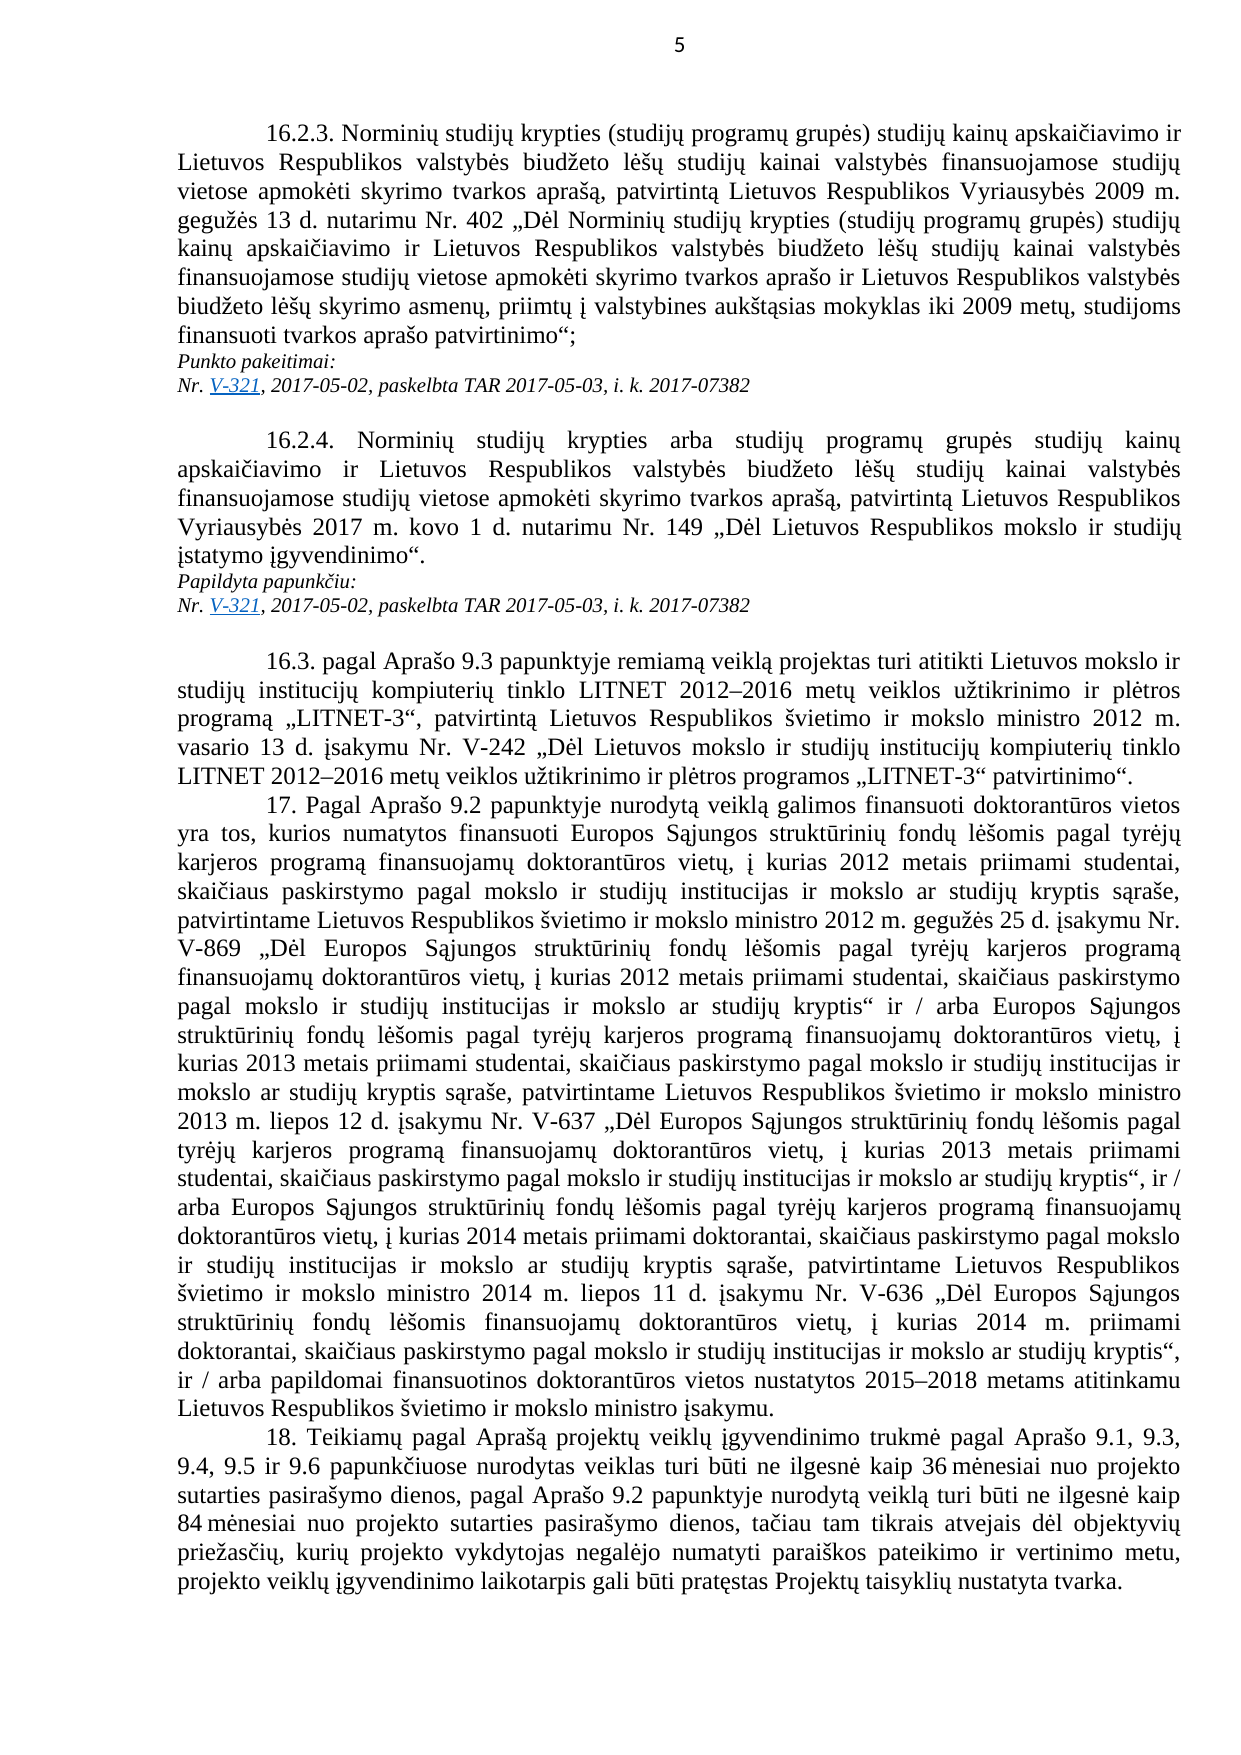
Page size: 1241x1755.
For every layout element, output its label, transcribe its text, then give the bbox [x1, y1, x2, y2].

text 16.3. pagal Aprašo 9.3 papunktyje remiamą veiklą projektas turi atitikti Lietuvos mokslo ir studijų institucijų kompiuterių tinklo LITNET 2012–2016 metų veiklos užtikrinimo ir plėtros programą „LITNET-3“, patvirtintą Lietuvos Respublikos švietimo ir mokslo ministro 2012 m. vasario 13 d. įsakymu Nr. V-242 „Dėl Lietuvos mokslo ir studijų institucijų kompiuterių tinklo LITNET 2012–2016 metų veiklos užtikrinimo ir plėtros programos „LITNET-3“ patvirtinimo“. [177, 646, 1182, 790]
text 16.2.4. Norminių studijų krypties arba studijų programų grupės studijų kainų apskaičiavimo ir Lietuvos Respublikos valstybės biudžeto lėšų studijų kainai valstybės finansuojamose studijų vietose apmokėti skyrimo tvarkos aprašą, patvirtintą Lietuvos Respublikos Vyriausybės 2017 m. kovo 1 d. nutarimu Nr. 149 „Dėl Lietuvos Respublikos mokslo ir studijų įstatymo įgyvendinimo“. [177, 425, 1182, 569]
text Nr. V-321, 2017-05-02, paskelbta TAR 2017-05-03, i. k. 2017-07382 [177, 373, 1182, 397]
text Nr. V-321, 2017-05-02, paskelbta TAR 2017-05-03, i. k. 2017-07382 [177, 593, 1182, 617]
text Papildyta papunkčiu: [177, 569, 1182, 593]
text 16.2.3. Norminių studijų krypties (studijų programų grupės) studijų kainų apskaičiavimo ir Lietuvos Respublikos valstybės biudžeto lėšų studijų kainai valstybės finansuojamose studijų vietose apmokėti skyrimo tvarkos aprašą, patvirtintą Lietuvos Respublikos Vyriausybės 2009 m. gegužės 13 d. nutarimu Nr. 402 „Dėl Norminių studijų krypties (studijų programų grupės) studijų kainų apskaičiavimo ir Lietuvos Respublikos valstybės biudžeto lėšų studijų kainai valstybės finansuojamose studijų vietose apmokėti skyrimo tvarkos aprašo ir Lietuvos Respublikos valstybės biudžeto lėšų skyrimo asmenų, priimtų į valstybines aukštąsias mokyklas iki 2009 metų, studijoms finansuoti tvarkos aprašo patvirtinimo“; [177, 118, 1182, 348]
text 18. Teikiamų pagal Aprašą projektų veiklų įgyvendinimo trukmė pagal Aprašo 9.1, 9.3, 9.4, 9.5 ir 9.6 papunkčiuose nurodytas veiklas turi būti ne ilgesnė kaip 36 mėnesiai nuo projekto sutarties pasirašymo dienos, pagal Aprašo 9.2 papunktyje nurodytą veiklą turi būti ne ilgesnė kaip 84 mėnesiai nuo projekto sutarties pasirašymo dienos, tačiau tam tikrais atvejais dėl objektyvių priežasčių, kurių projekto vykdytojas negalėjo numatyti paraiškos pateikimo ir vertinimo metu, projekto veiklų įgyvendinimo laikotarpis gali būti pratęstas Projektų taisyklių nustatyta tvarka. [177, 1422, 1182, 1595]
text Punkto pakeitimai: [177, 348, 1182, 373]
text 17. Pagal Aprašo 9.2 papunktyje nurodytą veiklą galimos finansuoti doktorantūros vietos yra tos, kurios numatytos finansuoti Europos Sąjungos struktūrinių fondų lėšomis pagal tyrėjų karjeros programą finansuojamų doktorantūros vietų, į kurias 2012 metais priimami studentai, skaičiaus paskirstymo pagal mokslo ir studijų institucijas ir mokslo ar studijų kryptis sąraše, patvirtintame Lietuvos Respublikos švietimo ir mokslo ministro 2012 m. gegužės 25 d. įsakymu Nr. V-869 „Dėl Europos Sąjungos struktūrinių fondų lėšomis pagal tyrėjų karjeros programą finansuojamų doktorantūros vietų, į kurias 2012 metais priimami studentai, skaičiaus paskirstymo pagal mokslo ir studijų institucijas ir mokslo ar studijų kryptis“ ir / arba Europos Sąjungos struktūrinių fondų lėšomis pagal tyrėjų karjeros programą finansuojamų doktorantūros vietų, į kurias 2013 metais priimami studentai, skaičiaus paskirstymo pagal mokslo ir studijų institucijas ir mokslo ar studijų kryptis sąraše, patvirtintame Lietuvos Respublikos švietimo ir mokslo ministro 2013 m. liepos 12 d. įsakymu Nr. V-637 „Dėl Europos Sąjungos struktūrinių fondų lėšomis pagal tyrėjų karjeros programą finansuojamų doktorantūros vietų, į kurias 2013 metais priimami studentai, skaičiaus paskirstymo pagal mokslo ir studijų institucijas ir mokslo ar studijų kryptis“, ir / arba Europos Sąjungos struktūrinių fondų lėšomis pagal tyrėjų karjeros programą finansuojamų doktorantūros vietų, į kurias 2014 metais priimami doktorantai, skaičiaus paskirstymo pagal mokslo ir studijų institucijas ir mokslo ar studijų kryptis sąraše, patvirtintame Lietuvos Respublikos švietimo ir mokslo ministro 2014 m. liepos 11 d. įsakymu Nr. V-636 „Dėl Europos Sąjungos struktūrinių fondų lėšomis finansuojamų doktorantūros vietų, į kurias 2014 m. priimami doktorantai, skaičiaus paskirstymo pagal mokslo ir studijų institucijas ir mokslo ar studijų kryptis“, ir / arba papildomai finansuotinos doktorantūros vietos nustatytos 2015–2018 metams atitinkamu Lietuvos Respublikos švietimo ir mokslo ministro įsakymu. [177, 790, 1182, 1422]
